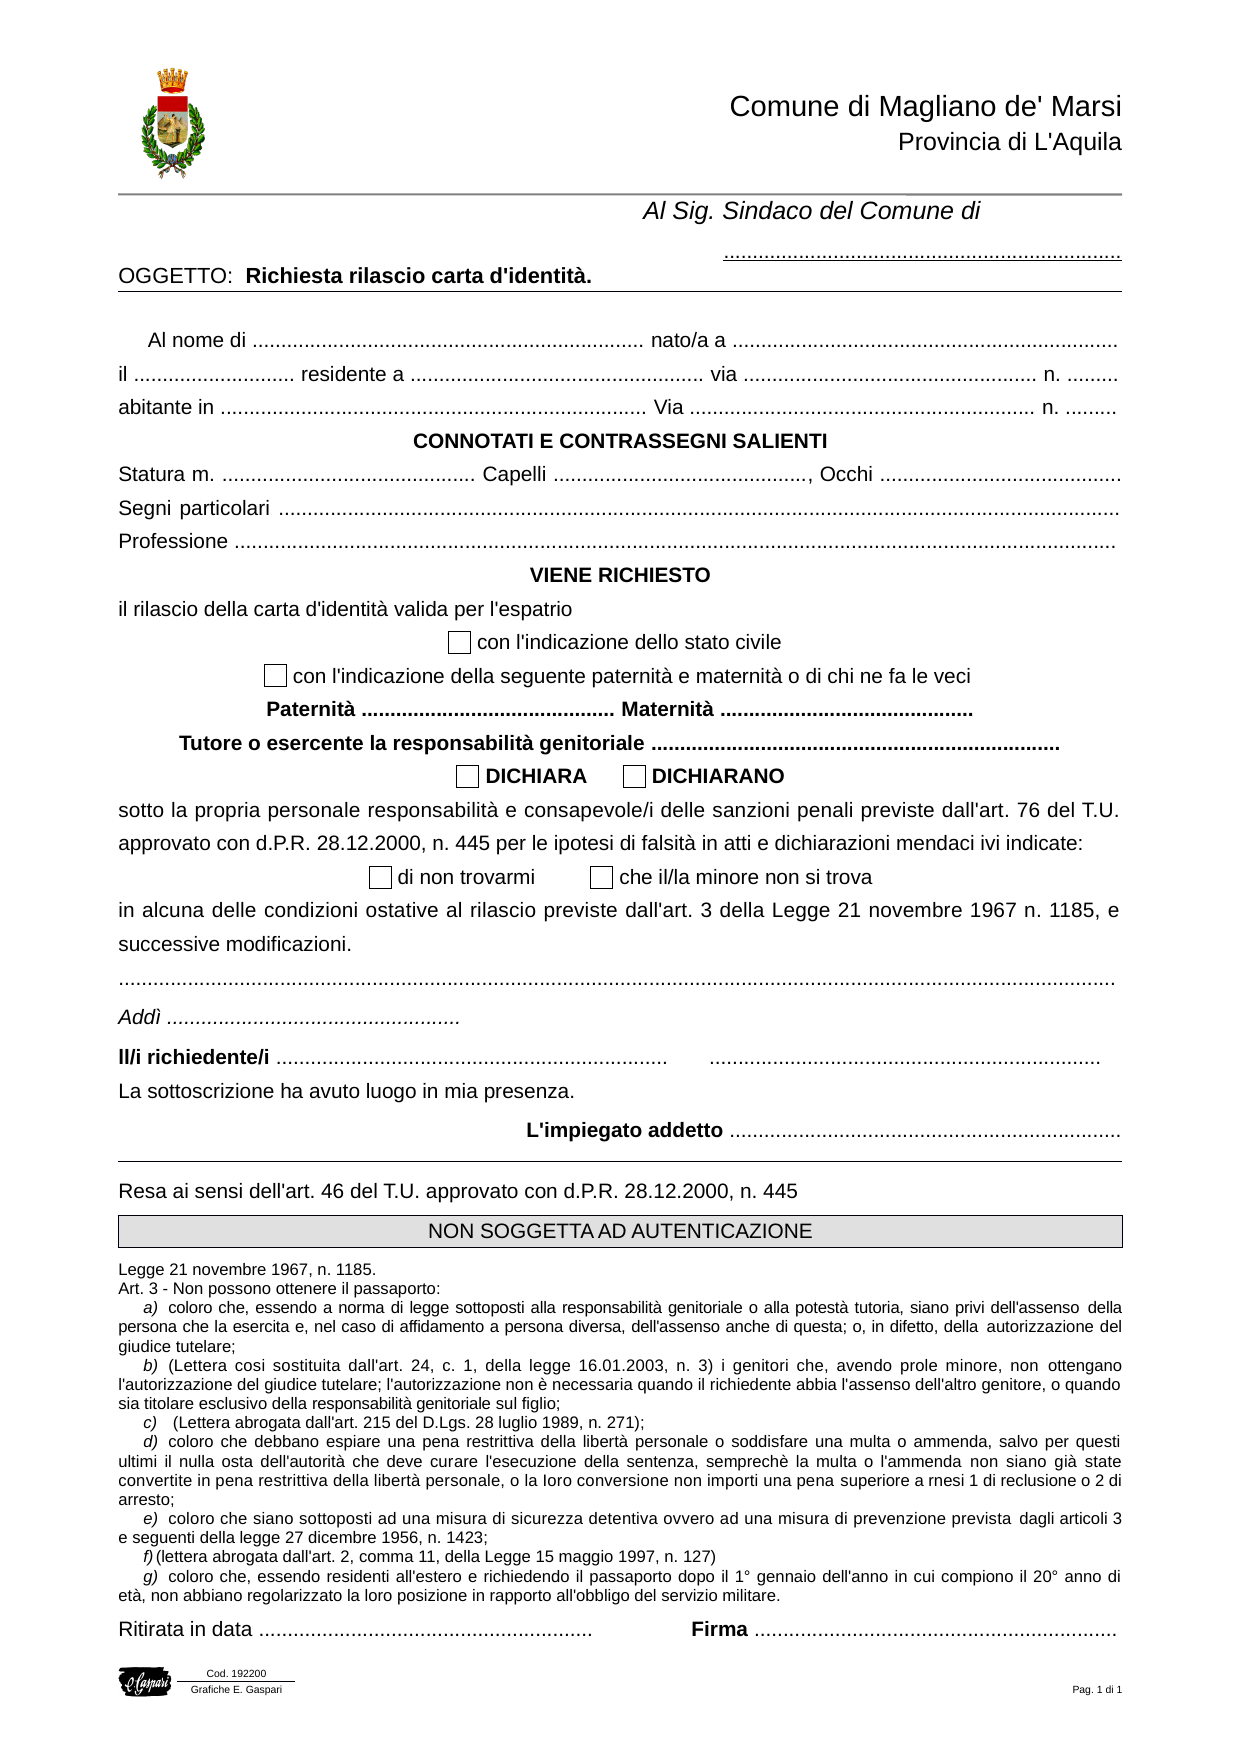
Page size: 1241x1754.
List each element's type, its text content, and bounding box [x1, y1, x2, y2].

picture [122, 58, 224, 189]
text Ritirata in data .......................................................... Firma ............................................................... [118, 1617, 1122, 1641]
list coloro che siano sottoposti ad una misura di sicurezza detentiva ovvero ad una misura di prevenzione prevista dagli articoli 3 e seguenti della legge 27 dicembre 1956, n. 1423; [118, 1509, 1122, 1547]
text Statura m. ............................................ Capelli ............................................, Occhi .......................................... Segni particolari .................................................................................................................................................. Professione ......................................................................................................................................................... [118, 462, 1122, 553]
list (Lettera abrogata dall'art. 215 del D.Lgs. 28 luglio 1989, n. 271); [118, 1413, 1122, 1432]
text ..................................................................... [118, 239, 1122, 263]
text VIENE RICHIESTO [118, 563, 1122, 587]
text di non trovarmi che il/la minore non si trova [118, 865, 1122, 889]
text Provincia di L'Aquila [224, 127, 1122, 156]
text ll/i richiedente/i .................................................................... .................................................................... [118, 1045, 1122, 1069]
text con l'indicazione dello stato civile [118, 630, 1122, 654]
text Art. 3 - Non possono ottenere il passaporto: [118, 1279, 1122, 1298]
text Tutore o esercente la responsabilità genitoriale ....................................................................... [118, 731, 1122, 754]
text in alcuna delle condizioni ostative al rilascio previste dall'art. 3 della Legge 21 novembre 1967 n. 1185, e successive modificazioni. [118, 898, 1122, 956]
text Comune di Magliano de' Marsi [224, 89, 1122, 122]
text Addì ................................................... [118, 1005, 1122, 1029]
list (Lettera cosi sostituita dall'art. 24, c. 1, della legge 16.01.2003, n. 3) i genitori che, avendo prole minore, non ottengano l'autorizzazione del giudice tutelare; l'autorizzazione non è necessaria quando il richiedente abbia l'assenso dell'altro genitore, o quando sia titolare esclusivo della responsabilità genitoriale sul figlio; [118, 1356, 1122, 1413]
text il rilascio della carta d'identità valida per l'espatrio [118, 596, 1122, 620]
text ............................................................................................................................................................................. [118, 965, 1122, 989]
text Paternità ............................................ Maternità ............................................ [118, 697, 1122, 721]
table_header NON SOGGETTA AD AUTENTICAZIONE [119, 1216, 1122, 1247]
list coloro che, essendo a norma di legge sottoposti alla responsabilità genitoriale o alla potestà tutoria, siano privi dell'assenso della persona che la esercita e, nel caso di affidamento a persona diversa, dell'assenso anche di questa; o, in difetto, della autorizzazione del giudice tutelare; [118, 1298, 1122, 1356]
text Al nome di .................................................................... nato/a a ................................................................... il ............................ residente a ................................................... via ................................................... n. ......... abitante in .......................................................................... Via ............................................................ n. ......... [118, 328, 1122, 419]
list (lettera abrogata dall'art. 2, comma 11, della Legge 15 maggio 1997, n. 127) [118, 1547, 1122, 1566]
text DICHIARA DICHIARANO [118, 764, 1122, 788]
text Al Sig. Sindaco del Comune di [643, 196, 1122, 225]
text OGGETTO: Richiesta rilascio carta d'identità. [118, 263, 1122, 291]
text CONNOTATI E CONTRASSEGNI SALIENTI [118, 429, 1122, 453]
text L'impiegato addetto .................................................................... [118, 1118, 1122, 1142]
text Resa ai sensi dell'art. 46 del T.U. approvato con d.P.R. 28.12.2000, n. 445 [118, 1179, 1122, 1203]
text Legge 21 novembre 1967, n. 1185. [118, 1260, 1122, 1279]
list coloro che, essendo residenti all'estero e richiedendo il passaporto dopo il 1° gennaio dell'anno in cui compiono il 20° anno di età, non abbiano regolarizzato la loro posizione in rapporto all'obbligo del servizio militare. [118, 1566, 1122, 1605]
text con l'indicazione della seguente paternità e maternità o di chi ne fa le veci [118, 663, 1122, 687]
list coloro che debbano espiare una pena restrittiva della libertà personale o soddisfare una multa o ammenda, salvo per questi ultimi il nulla osta dell'autorità che deve curare l'esecuzione della sentenza, semprechè la multa o l'ammenda non siano già state convertite in pena restrittiva della libertà personale, o la Ioro conversione non importi una pena superiore a rnesi 1 di reclusione o 2 di arresto; [118, 1432, 1122, 1509]
picture [118, 1666, 172, 1697]
text sotto la propria personale responsabilità e consapevole/i delle sanzioni penali previste dall'art. 76 del T.U. approvato con d.P.R. 28.12.2000, n. 445 per le ipotesi di falsità in atti e dichiarazioni mendaci ivi indicate: [118, 798, 1122, 855]
text La sottoscrizione ha avuto luogo in mia presenza. [118, 1078, 1122, 1102]
